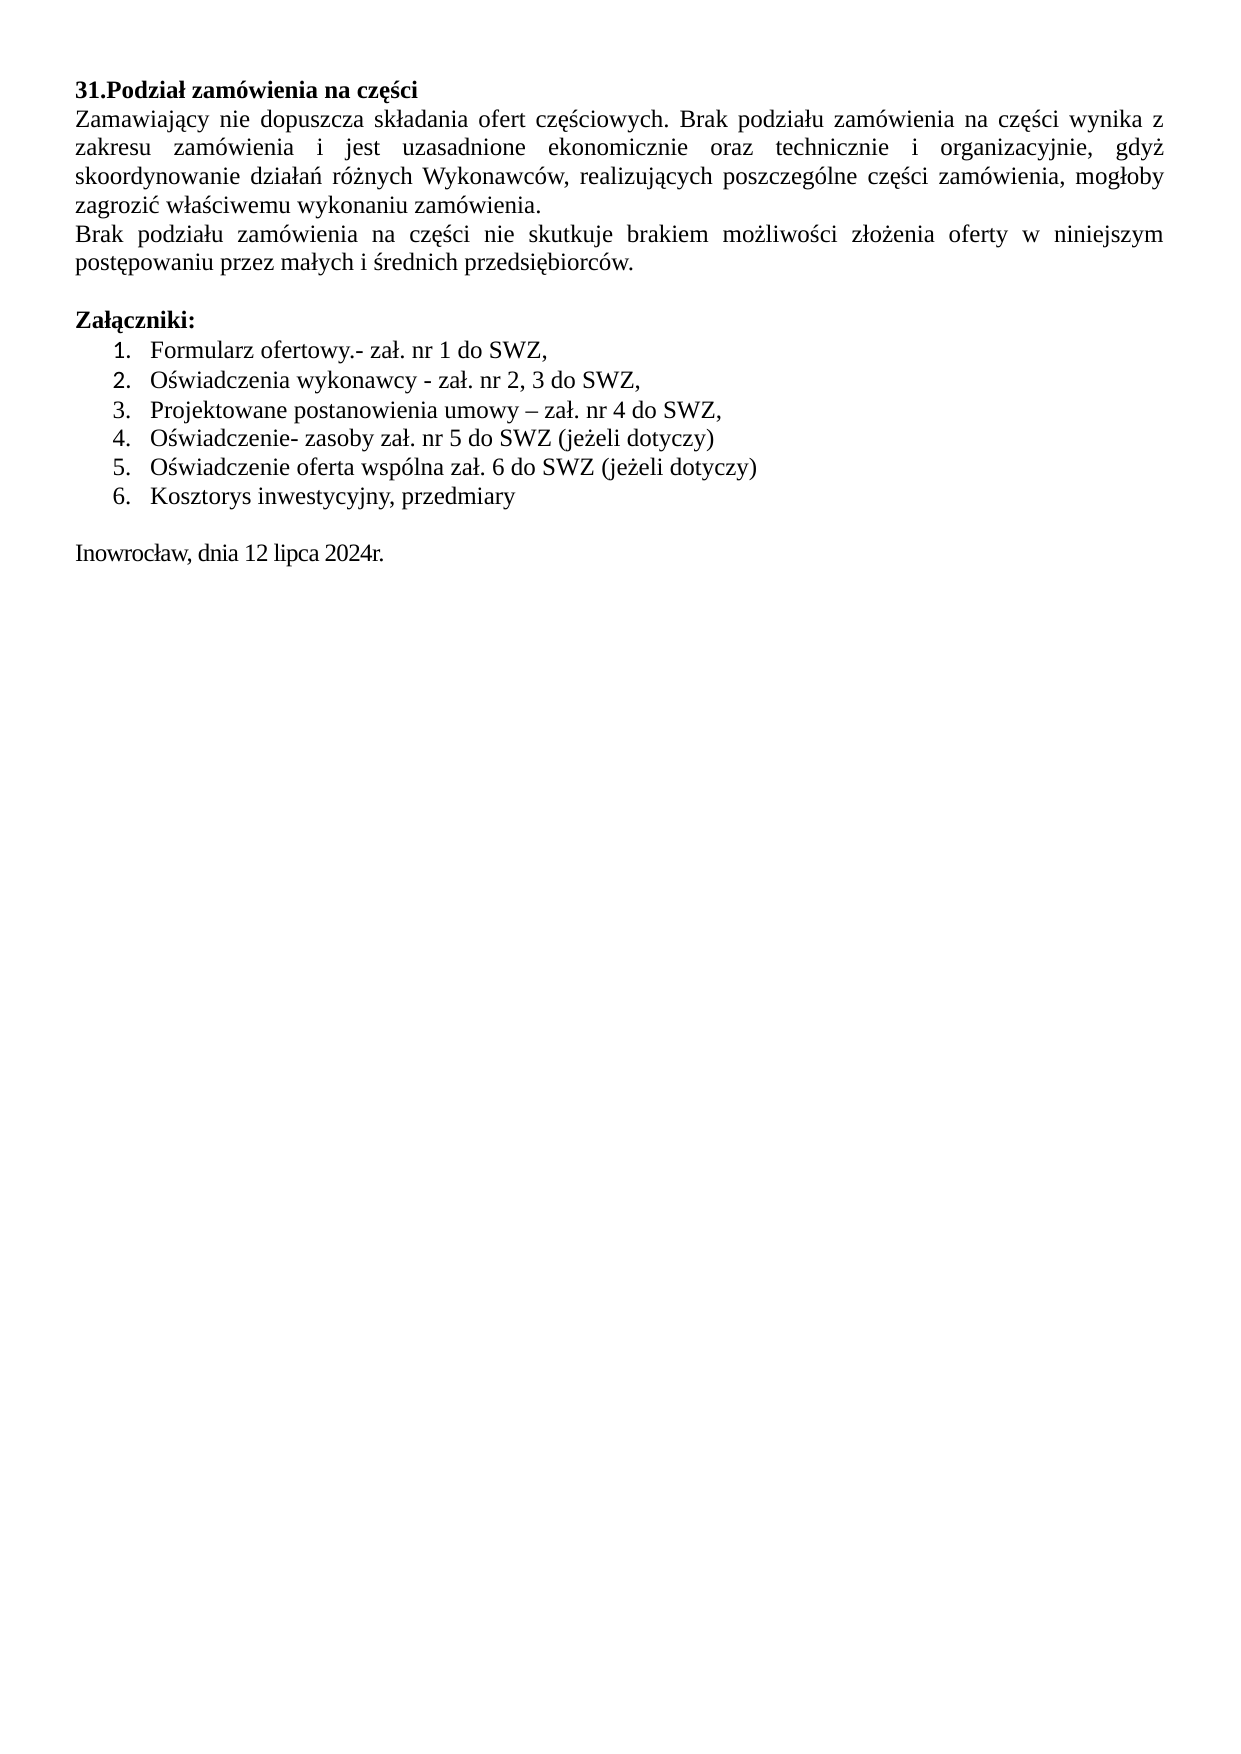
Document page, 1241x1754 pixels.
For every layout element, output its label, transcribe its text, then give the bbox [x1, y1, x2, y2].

text Brak podziału zamówienia na części nie skutkuje brakiem możliwości złożenia oferty w niniejszym postępowaniu przez małych i średnich przedsiębiorców. [75, 219, 1165, 276]
list Oświadczenie oferta wspólna zał. 6 do SWZ (jeżeli dotyczy) [112, 452, 1165, 481]
list Oświadczenie- zasoby zał. nr 5 do SWZ (jeżeli dotyczy) [112, 423, 1165, 452]
text Inowrocław, dnia 12 lipca 2024r. [75, 538, 1165, 567]
text Załączniki: [75, 305, 1165, 334]
text Zamawiający nie dopuszcza składania ofert częściowych. Brak podziału zamówienia na części wynika z zakresu zamówienia i jest uzasadnione ekonomicznie oraz technicznie i organizacyjnie, gdyż skoordynowanie działań różnych Wykonawców, realizujących poszczególne części zamówienia, mogłoby zagrozić właściwemu wykonaniu zamówienia. [75, 104, 1165, 219]
list Projektowane postanowienia umowy – zał. nr 4 do SWZ, [112, 395, 1165, 423]
list Formularz ofertowy.- zał. nr 1 do SWZ, [112, 334, 1165, 364]
list Oświadczenia wykonawcy - zał. nr 2, 3 do SWZ, [112, 364, 1165, 395]
list Kosztorys inwestycyjny, przedmiary [112, 481, 1165, 510]
text 31.Podział zamówienia na części [75, 75, 1165, 104]
